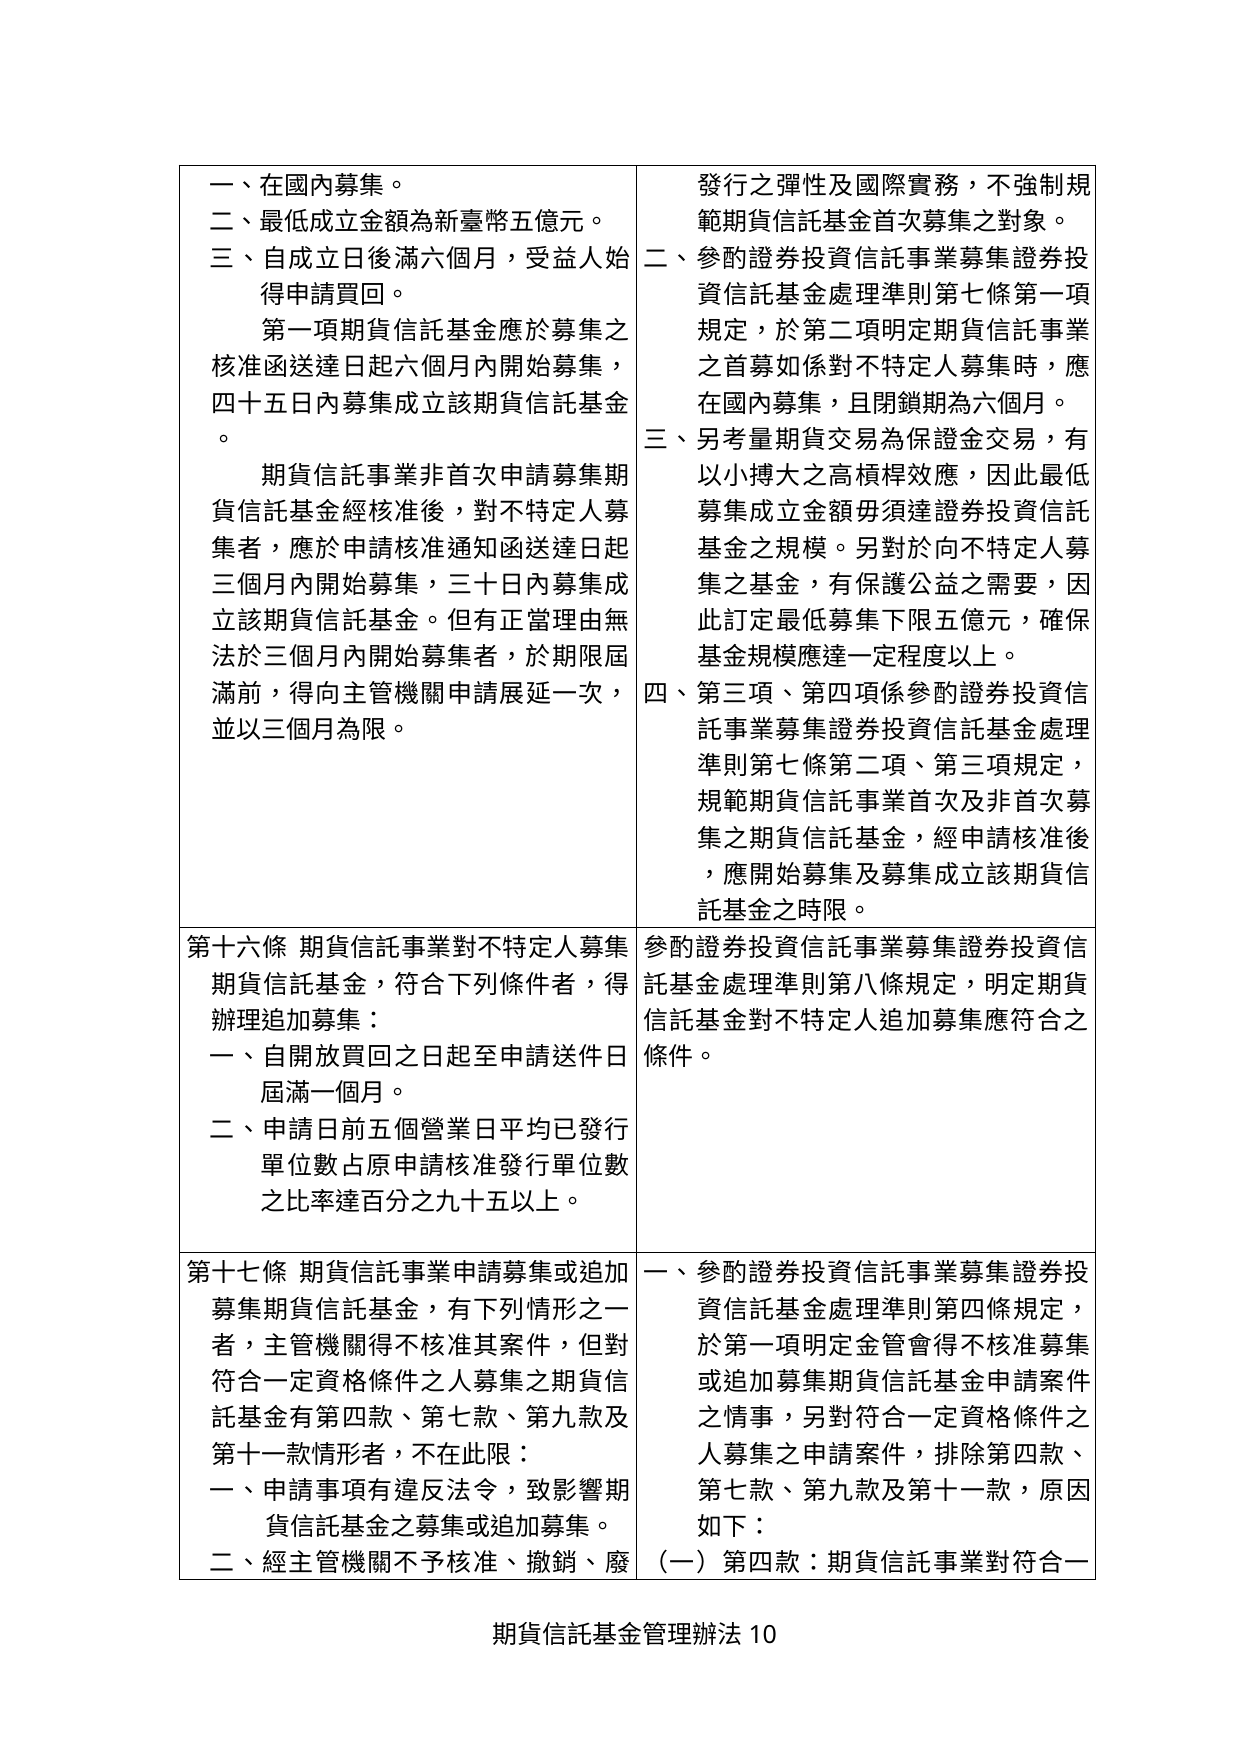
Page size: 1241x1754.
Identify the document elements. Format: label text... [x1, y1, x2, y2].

table_cell 參酌證券投資信託事業募集證券投資信託基金處理準則第八條規定，明定期貨信託基金對不特定人追加募集應符合之條件。 [637, 928, 1095, 1252]
table_cell 發行之彈性及國際實務，不強制規範期貨信託基金首次募集之對象。 二、參酌證券投資信託事業募集證券投資信託基金處理準則第七條第一項規定，於第二項明定期貨信託事業之首募如係對不特定人募集時，應在國內募集，且閉鎖期為六個月。 三、另考量期貨交易為保證金交易，有以小搏大之高槓桿效應，因此最低募集成立金額毋須達證券投資信託基金之規模。另對於向不特定人募集之基金，有保護公益之需要，因此訂定最低募集下限五億元，確保基金規模應達一定程度以上。 四、第三項、第四項係參酌證券投資信託事業募集證券投資信託基金處理準則第七條第二項、第三項規定，規範期貨信託事業首次及非首次募集之期貨信託基金，經申請核准後，應開始募集及募集成立該期貨信託基金之時限。 [637, 166, 1095, 927]
table_cell 第十七條 期貨信託事業申請募集或追加募集期貨信託基金，有下列情形之一者，主管機關得不核准其案件，但對符合一定資格條件之人募集之期貨信託基金有第四款、第七款、第九款及第十一款情形者，不在此限： 一、申請事項有違反法令，致影響期貨信託基金之募集或追加募集。 二、經主管機關不予核准、撤銷、廢 [180, 1253, 636, 1579]
table_cell 一、在國內募集。 二、最低成立金額為新臺幣五億元。 三、自成立日後滿六個月，受益人始得申請買回。 第一項期貨信託基金應於募集之核准函送達日起六個月內開始募集，四十五日內募集成立該期貨信託基金。 期貨信託事業非首次申請募集期貨信託基金經核准後，對不特定人募集者，應於申請核准通知函送達日起三個月內開始募集，三十日內募集成立該期貨信託基金。但有正當理由無法於三個月內開始募集者，於期限屆滿前，得向主管機關申請展延一次，並以三個月為限。 [180, 166, 636, 927]
table_cell 一、參酌證券投資信託事業募集證券投資信託基金處理準則第四條規定，於第一項明定金管會得不核准募集或追加募集期貨信託基金申請案件之情事，另對符合一定資格條件之人募集之申請案件，排除第四款、第七款、第九款及第十一款，原因如下： （一）第四款：期貨信託事業對符合一 [637, 1253, 1095, 1579]
table_cell 第十六條 期貨信託事業對不特定人募集期貨信託基金，符合下列條件者，得辦理追加募集： 一、自開放買回之日起至申請送件日屆滿一個月。 二、申請日前五個營業日平均已發行單位數占原申請核准發行單位數之比率達百分之九十五以上。 [180, 928, 636, 1252]
